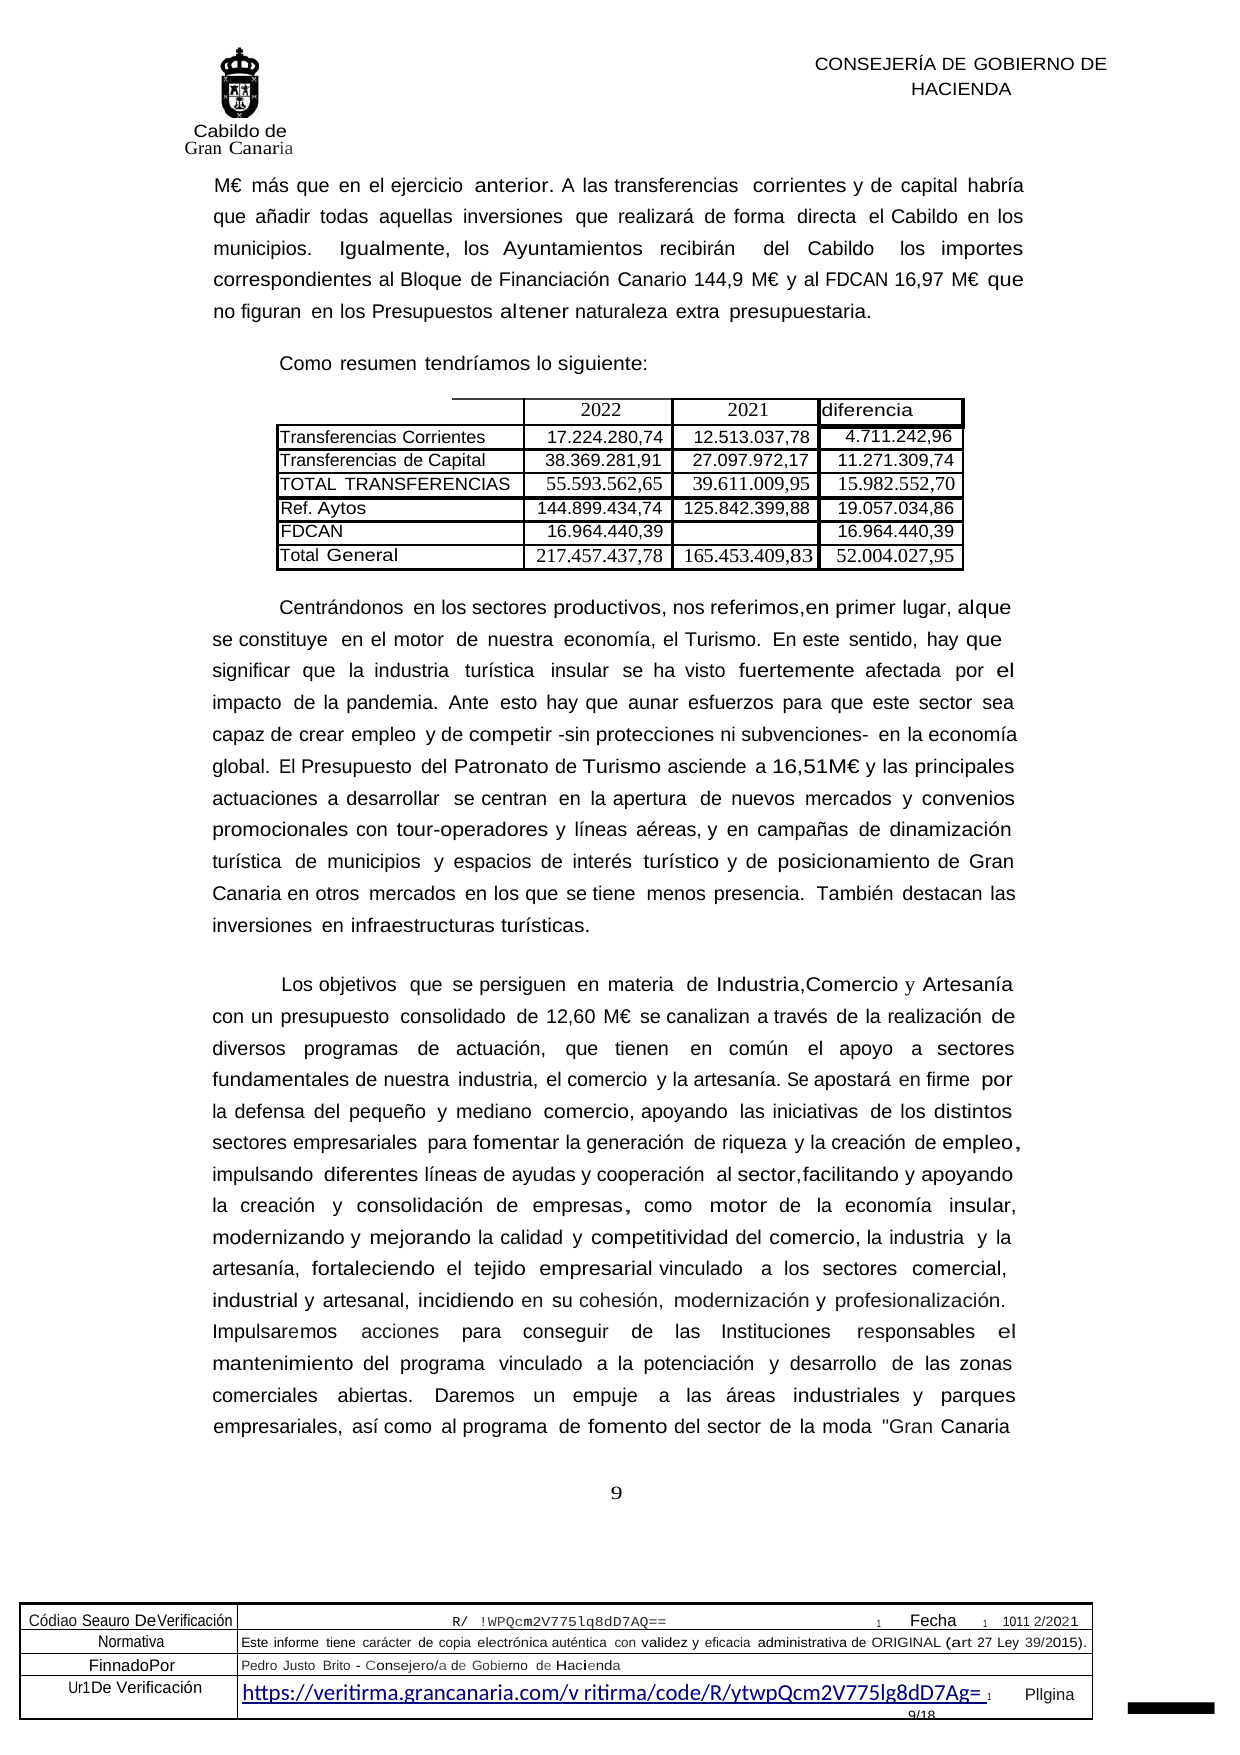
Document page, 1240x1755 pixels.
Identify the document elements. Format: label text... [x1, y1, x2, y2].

table_header 2021 [674, 400, 817, 424]
table_cell [674, 523, 817, 544]
table_cell Pedro Justo Brito - Consejero/a de Gobierno de Hacienda [238, 1654, 1092, 1675]
text 9 [606, 1482, 627, 1504]
table_header Códiao Seauro DeVerificación [21, 1605, 237, 1629]
table_cell Transferencias de Capital [279, 451, 523, 472]
table_cell Transferencias Corrientes [279, 426, 523, 448]
table_cell 165.453.409,83 [674, 546, 817, 568]
table_header diferencia [821, 400, 961, 424]
table_cell https://veritirma.grancanaria.com/v ritirma/code/R/ytwpQcm2V775lg8dD7Ag= 1 Pllgina 9/18 1 [238, 1676, 1092, 1718]
table_cell 125.842.399,88 [674, 500, 817, 520]
table_cell 19.057.034,86 [821, 500, 962, 520]
table_cell 16.964.440,39 [525, 523, 671, 544]
table_cell Total General [279, 546, 523, 568]
table_cell 55.593.562,65 [525, 474, 671, 496]
table_cell 4.711.242,96 [821, 429, 962, 448]
table_cell 39.611.009,95 [674, 474, 817, 496]
table_cell Normativa [21, 1630, 237, 1652]
text empresariales, así como al programa de fomento del sector de la moda "Gran Canaria [213, 1415, 1240, 1437]
table_cell 12.513.037,78 [674, 426, 817, 448]
table_header [278, 398, 452, 424]
text M€ más que en el ejercicio anterior. A las transferencias corrientes y de capital habría que añadir todas aquellas inversiones que realizará de forma directa el Cabildo en los municipios. Igualmente, los Ayuntamientos recibirán del Cabildo los importes correspondientes al Bloque de Financiación Canario 144,9 M€ y al FDCAN 16,97 M€ que no figuran en los Presupuestos altener naturaleza extra presupuestaria. [213, 173, 1024, 322]
table_cell 217.457.437,78 [525, 546, 671, 568]
table_cell 27.097.972,17 [674, 451, 817, 472]
table_cell Ur1De Verificación [21, 1676, 237, 1718]
table_cell 16.964.440,39 [821, 523, 962, 544]
text Los objetivos que se persiguen en materia de Industria,Comercio y Artesanía con un presupuesto consolidado de 12,60 M€ se canalizan a través de la realización de diversos programas de actuación, que tienen en común el apoyo a sectores fundamentales de nuestra industria, el comercio y la artesanía. Se apostará en firme por la defensa del pequeño y mediano comercio, apoyando las iniciativas de los distintos sectores empresariales para fomentar la generación de riqueza y la creación de empleo, impulsando diferentes líneas de ayudas y cooperación al sector,facilitando y apoyando la creación y consolidación de empresas, como motor de la economía insular, modernizando y mejorando la calidad y competitividad del comercio, la industria y la artesanía, fortaleciendo el tejido empresarial vinculado a los sectores comercial, industrial y artesanal, incidiendo en su cohesión, modernización y profesionalización. Impulsaremos acciones para conseguir de las Instituciones responsables el mantenimiento del programa vinculado a la potenciación y desarrollo de las zonas comerciales abiertas. Daremos un empuje a las áreas industriales y parques [212, 972, 1026, 1406]
table_cell FinnadoPor [21, 1654, 237, 1675]
text Centrándonos en los sectores productivos, nos referimos,en primer lugar, alque se constituye en el motor de nuestra economía, el Turismo. En este sentido, hay que significar que la industria turística insular se ha visto fuertemente afectada por el impacto de la pandemia. Ante esto hay que aunar esfuerzos para que este sector sea capaz de crear empleo y de competir -sin protecciones ni subvenciones- en la economía global. El Presupuesto del Patronato de Turismo asciende a 16,51M€ y las principales actuaciones a desarrollar se centran en la apertura de nuevos mercados y convenios promocionales con tour-operadores y líneas aéreas, y en campañas de dinamización turística de municipios y espacios de interés turístico y de posicionamiento de Gran Canaria en otros mercados en los que se tiene menos presencia. También destacan las inversiones en infraestructuras turísticas. [212, 596, 1024, 936]
table_cell Este informe tiene carácter de copia electrónica auténtica con validez y eficacia administrativa de ORIGINAL (art 27 Ley 39/2015). [238, 1630, 1092, 1652]
table_cell Ref. Aytos [279, 500, 523, 520]
table_header 2022 [525, 400, 671, 424]
table_cell 144.899.434,74 [525, 500, 671, 520]
text Como resumen tendríamos lo siguiente: [279, 351, 1240, 373]
table_cell FDCAN [279, 523, 523, 544]
table_header [452, 400, 523, 424]
table_cell TOTAL TRANSFERENCIAS [279, 474, 523, 496]
table_header R/ !WPQcm2V775lq8dD7AQ== 1 Fecha 1 1011 2/2021 [238, 1605, 1092, 1629]
text - [8, 1602, 1231, 1745]
table_cell 11.271.309,74 [821, 451, 962, 472]
table_cell 15.982.552,70 [821, 474, 962, 496]
table_cell 38.369.281,91 [525, 451, 671, 472]
table_cell 52.004.027,95 [821, 546, 962, 568]
table_cell 17.224.280,74 [525, 426, 671, 448]
